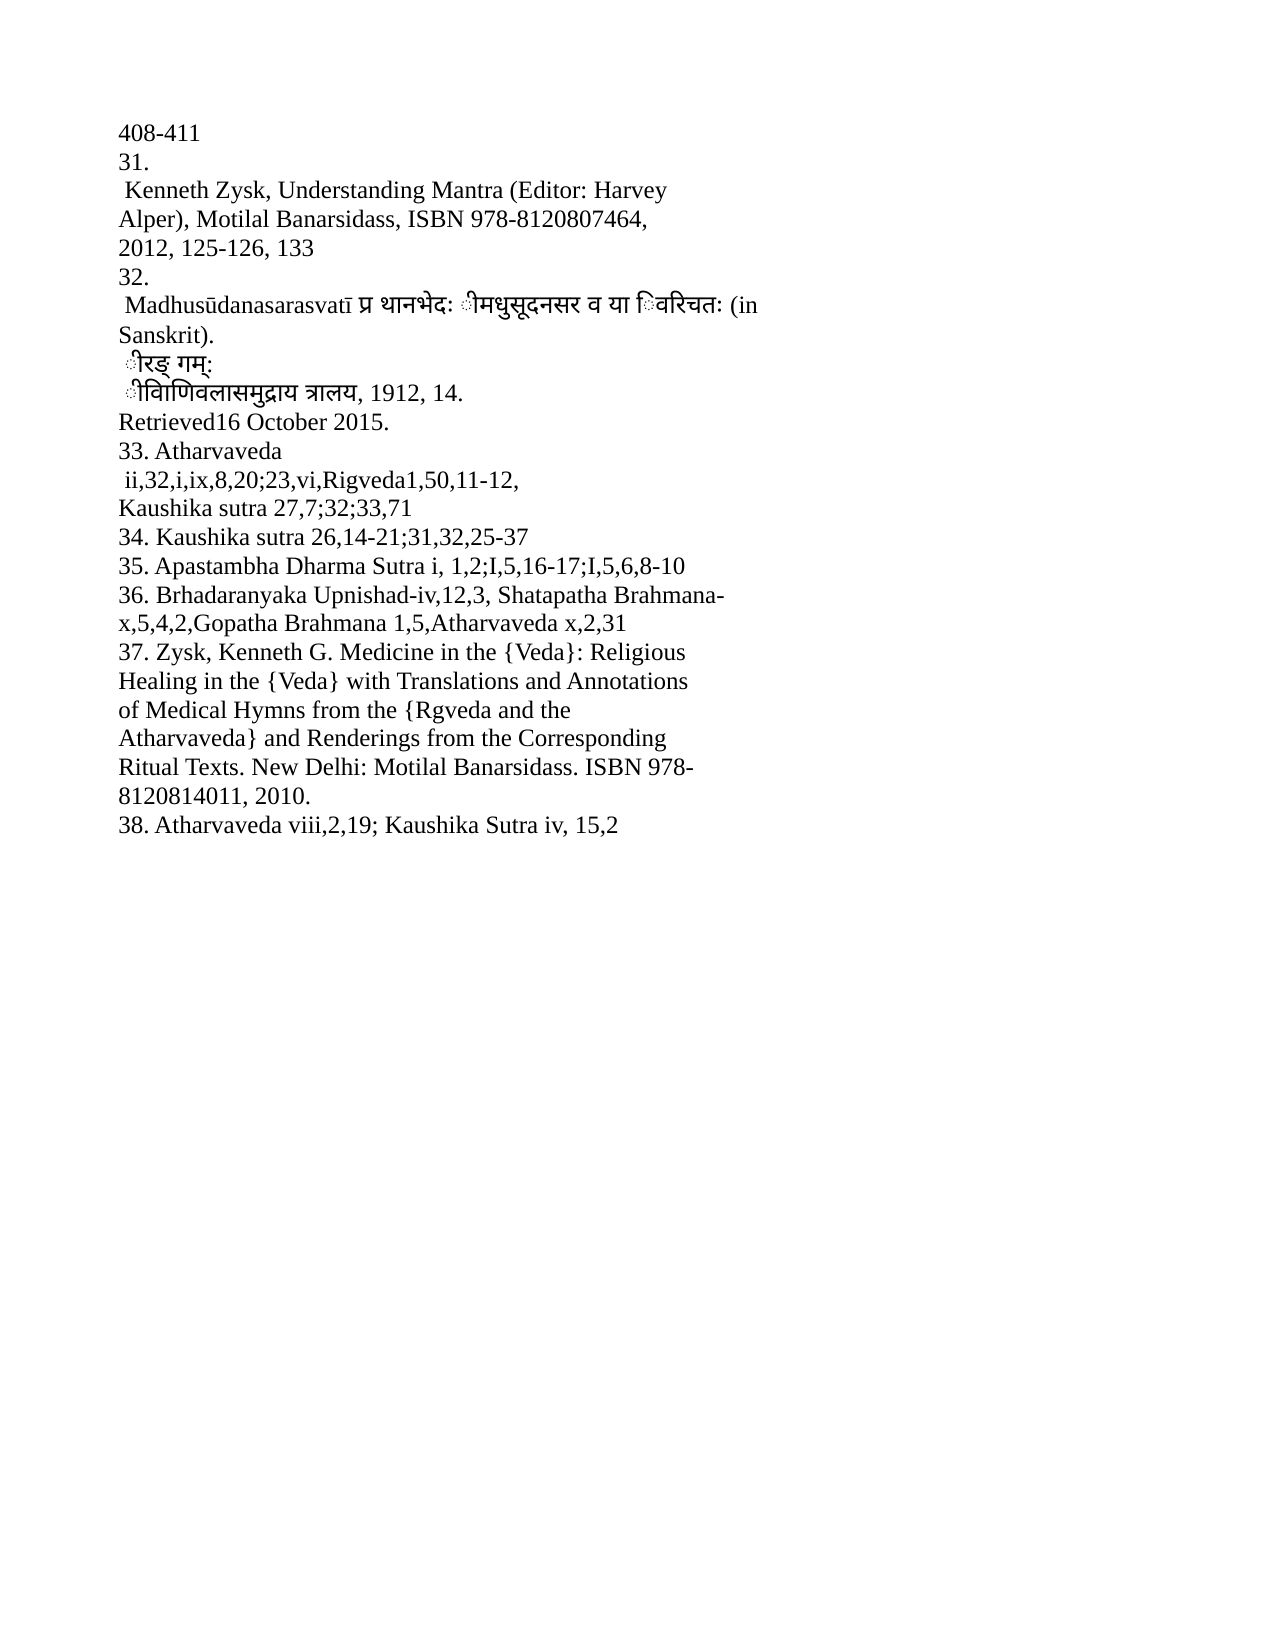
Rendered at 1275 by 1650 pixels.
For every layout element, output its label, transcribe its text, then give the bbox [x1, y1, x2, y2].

text 8120814011, 2010. [118, 781, 1157, 810]
text 2012, 125-126, 133 [118, 233, 1157, 262]
text 33. Atharvaveda [118, 436, 1157, 465]
text 37. Zysk, Kenneth G. Medicine in the {Veda}: Religious [118, 637, 1157, 666]
text ii,32,i,ix,8,20;23,vi,Rigveda1,50,11-12, [118, 465, 1157, 493]
text Healing in the {Veda} with Translations and Annotations [118, 666, 1157, 695]
text 408-411 [118, 118, 1157, 147]
text of Medical Hymns from the {Rgveda and the [118, 695, 1157, 723]
text Sanskrit). [118, 320, 1157, 349]
text Alper), Motilal Banarsidass, ISBN 978-8120807464, [118, 204, 1157, 233]
text 36. Brhadaranyaka Upnishad-iv,12,3, Shatapatha Brahmana- [118, 580, 1157, 608]
text Kenneth Zysk, Understanding Mantra (Editor: Harvey [118, 176, 1157, 204]
text ीरङ् गम्: [118, 349, 1157, 378]
text 31. [118, 147, 1157, 176]
text Ritual Texts. New Delhi: Motilal Banarsidass. ISBN 978- [118, 752, 1157, 781]
text x,5,4,2,Gopatha Brahmana 1,5,Atharvaveda x,2,31 [118, 608, 1157, 637]
text Retrieved16 October 2015. [118, 407, 1157, 436]
text 32. [118, 262, 1157, 291]
text 38. Atharvaveda viii,2,19; Kaushika Sutra iv, 15,2 [118, 810, 1157, 838]
text 34. Kaushika sutra 26,14-21;31,32,25-37 [118, 522, 1157, 551]
text 35. Apastambha Dharma Sutra i, 1,2;I,5,16-17;I,5,6,8-10 [118, 551, 1157, 580]
text Atharvaveda} and Renderings from the Corresponding [118, 723, 1157, 752]
text Madhusūdanasarasvatī प्र थानभेदः ीमधुसूदनसर व या िवरिचतः (in [118, 291, 1157, 320]
text Kaushika sutra 27,7;32;33,71 [118, 493, 1157, 522]
text ीवािणिवलासमुद्राय त्रालय, 1912, 14. [118, 378, 1157, 407]
